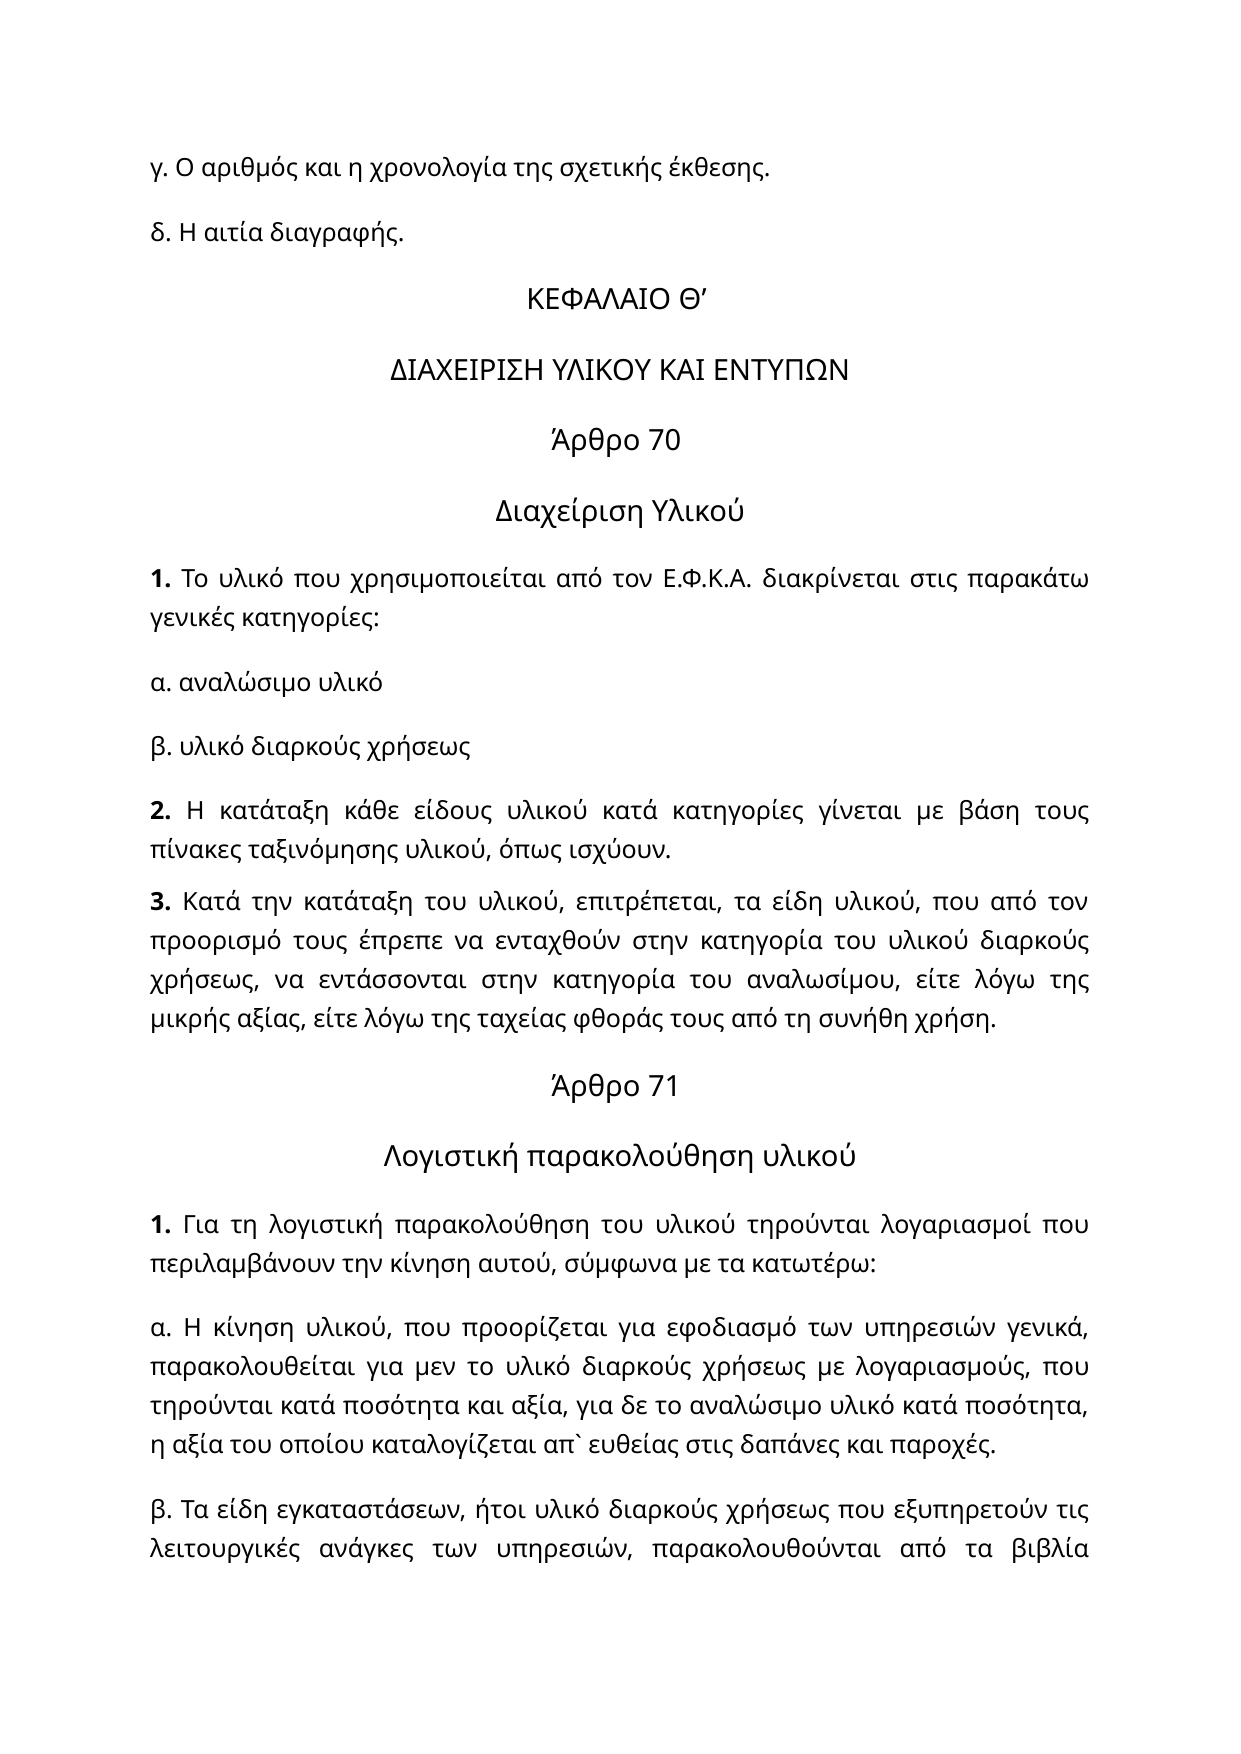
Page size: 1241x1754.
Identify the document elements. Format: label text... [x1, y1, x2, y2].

subtitle ΚΕΦΑΛΑΙΟ Θ’ [150, 278, 1090, 318]
text δ. Η αιτία διαγραφής. [150, 214, 1090, 248]
text 1. Για τη λογιστική παρακολούθηση του υλικού τηρούνται λογαριασμοί που περιλαμβάνουν την κίνηση αυτού, σύμφωνα με τα κατωτέρω: [150, 1206, 1090, 1279]
text β. Τα είδη εγκαταστάσεων, ήτοι υλικό διαρκούς χρήσεως που εξυπηρετούν τις λειτουργικές ανάγκες των υπηρεσιών, παρακολουθούνται από τα βιβλία [150, 1491, 1090, 1564]
text α. Η κίνηση υλικού, που προορίζεται για εφοδιασμό των υπηρεσιών γενικά, παρακολουθείται για μεν το υλικό διαρκούς χρήσεως με λογαριασμούς, που τηρούνται κατά ποσότητα και αξία, για δε το αναλώσιμο υλικό κατά ποσότητα, η αξία του οποίου καταλογίζεται απ` ευθείας στις δαπάνες και παροχές. [150, 1309, 1090, 1461]
subtitle Άρθρο 70 [150, 419, 1090, 459]
subtitle Λογιστική παρακολούθηση υλικού [150, 1136, 1090, 1175]
text γ. Ο αριθμός και η χρονολογία της σχετικής έκθεσης. [150, 150, 1090, 184]
text 1. Το υλικό που χρησιμοποιείται από τον Ε.Φ.Κ.Α. διακρίνεται στις παρακάτω γενικές κατηγορίες: [150, 561, 1090, 634]
text 2. Η κατάταξη κάθε είδους υλικού κατά κατηγορίες γίνεται με βάση τους πίνακες ταξινόμησης υλικού, όπως ισχύουν. [150, 792, 1090, 866]
text α. αναλώσιμο υλικό [150, 664, 1090, 698]
subtitle Διαχείριση Υλικού [150, 490, 1090, 530]
subtitle Άρθρο 71 [150, 1065, 1090, 1105]
text 3. Κατά την κατάταξη του υλικού, επιτρέπεται, τα είδη υλικού, που από τον προορισμό τους έπρεπε να ενταχθούν στην κατηγορία του υλικού διαρκούς χρήσεως, να εντάσσονται στην κατηγορία του αναλωσίμου, είτε λόγω της μικρής αξίας, είτε λόγω της ταχείας φθοράς τους από τη συνήθη χρήση. [150, 883, 1090, 1035]
subtitle ΔΙΑΧΕΙΡΙΣΗ ΥΛΙΚΟΥ ΚΑΙ ΕΝΤΥΠΩΝ [150, 349, 1090, 389]
text β. υλικό διαρκούς χρήσεως [150, 728, 1090, 762]
